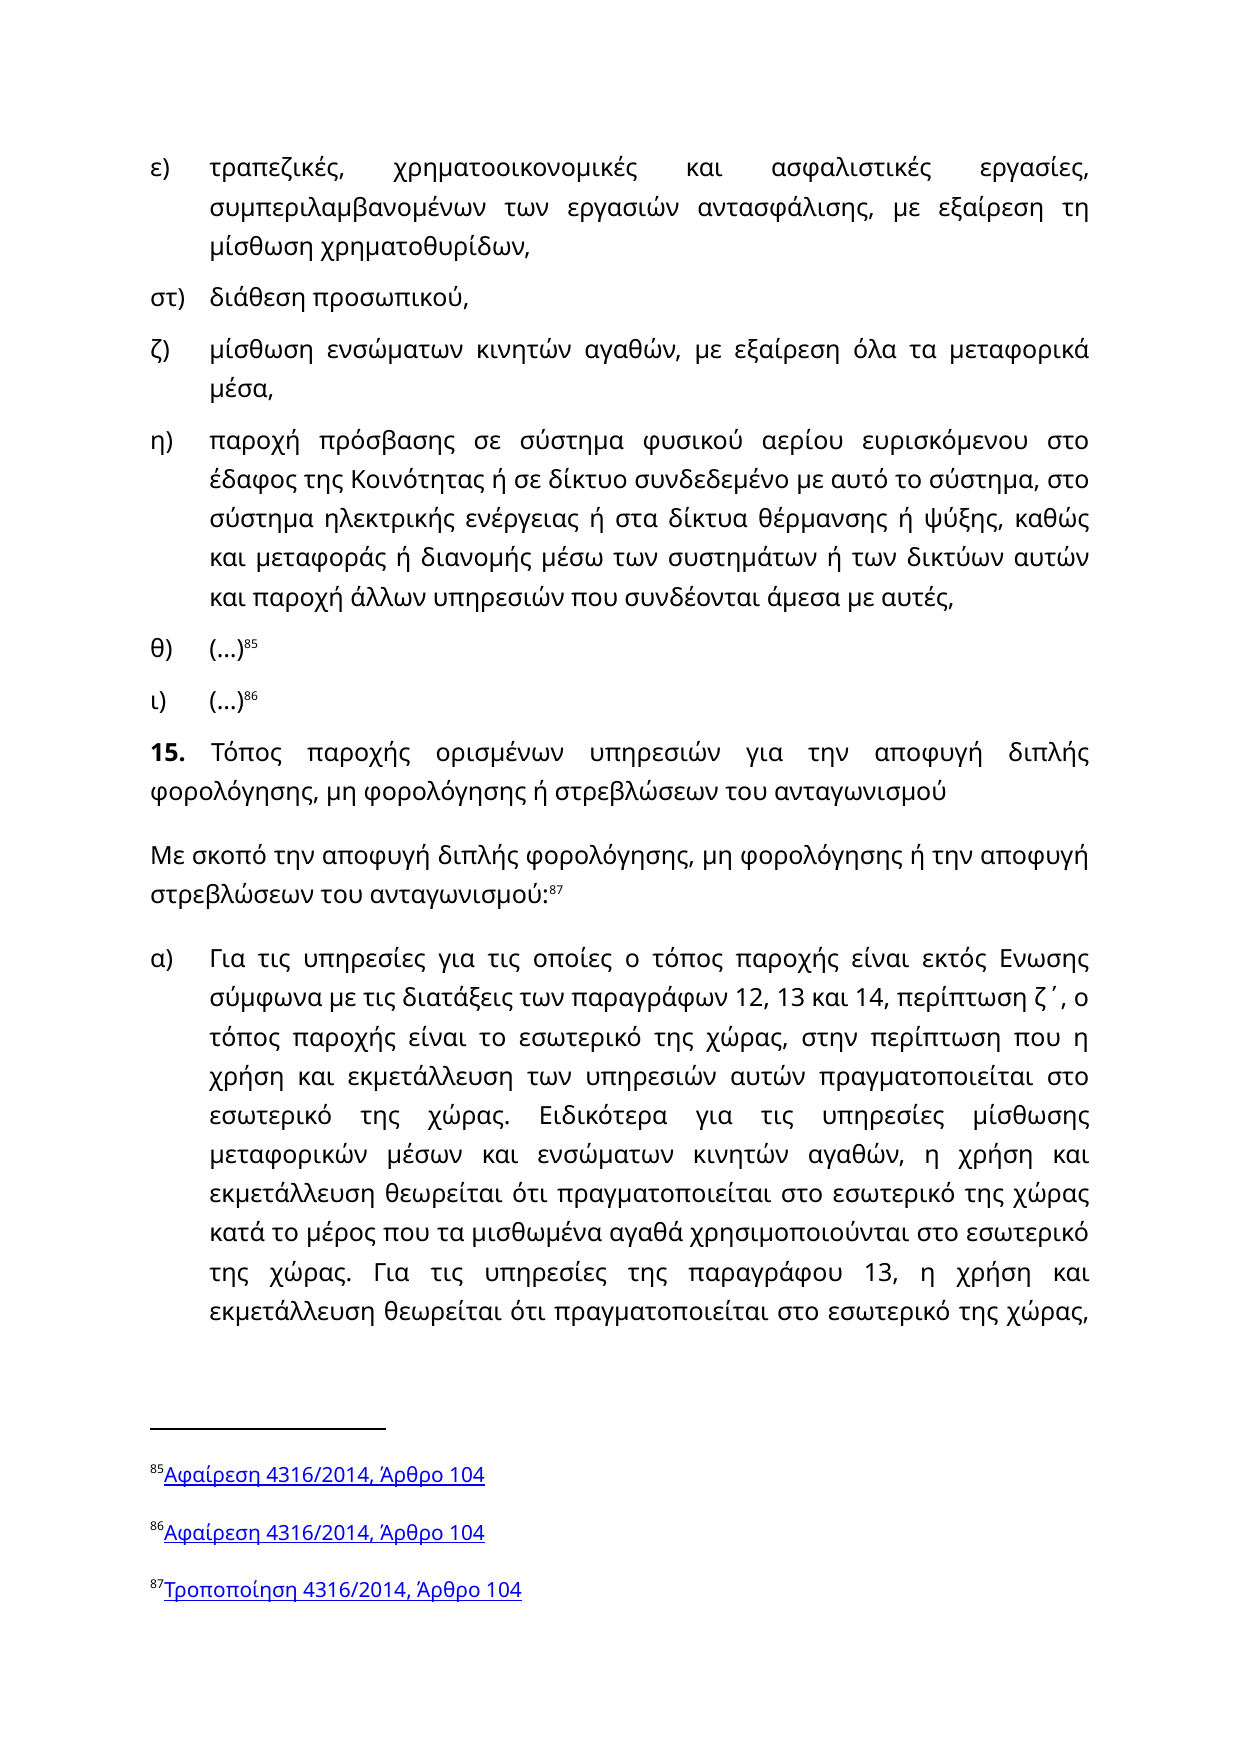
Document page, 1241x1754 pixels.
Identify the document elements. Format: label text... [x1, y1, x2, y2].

list α) Για τις υπηρεσίες για τις οποίες ο τόπος παροχής είναι εκτός Ενωσης σύμφωνα με τις διατάξεις των παραγράφων 12, 13 και 14, περίπτωση ζ΄, ο τόπος παροχής είναι το εσωτερικό της χώρας, στην περίπτωση που η χρήση και εκμετάλλευση των υπηρεσιών αυτών πραγματοποιείται στο εσωτερικό της χώρας. Ειδικότερα για τις υπηρεσίες μίσθωσης μεταφορικών μέσων και ενσώματων κινητών αγαθών, η χρήση και εκμετάλλευση θεωρείται ότι πραγματοποιείται στο εσωτερικό της χώρας κατά το μέρος που τα μισθωμένα αγαθά χρησιμοποιούνται στο εσωτερικό της χώρας. Για τις υπηρεσίες της παραγράφου 13, η χρήση και εκμετάλλευση θεωρείται ότι πραγματοποιείται στο εσωτερικό της χώρας, [150, 941, 1090, 1327]
list ε) τραπεζικές, χρηματοοικονομικές και ασφαλιστικές εργασίες, συμπεριλαμβανομένων των εργασιών αντασφάλισης, με εξαίρεση τη μίσθωση χρηματοθυρίδων, [150, 150, 1090, 262]
list θ) (…) [150, 631, 1090, 665]
text Με σκοπό την αποφυγή διπλής φορολόγησης, μη φορολόγησης ή την αποφυγή στρεβλώσεων του ανταγωνισμού: [150, 837, 1090, 911]
text Αφαίρεση 4316/2014, Άρθρο 104 [150, 1460, 1090, 1489]
list ι) (…) [150, 682, 1090, 717]
list ζ) μίσθωση ενσώματων κινητών αγαθών, με εξαίρεση όλα τα μεταφορικά μέσα, [150, 332, 1090, 405]
text Τροποποίηση 4316/2014, Άρθρο 104 [150, 1576, 1090, 1604]
list η) παροχή πρόσβασης σε σύστημα φυσικού αερίου ευρισκόμενου στο έδαφος της Κοινότητας ή σε δίκτυο συνδεδεμένο με αυτό το σύστημα, στο σύστημα ηλεκτρικής ενέργειας ή στα δίκτυα θέρμανσης ή ψύξης, καθώς και μεταφοράς ή διανομής μέσω των συστημάτων ή των δικτύων αυτών και παροχή άλλων υπηρεσιών που συνδέονται άμεσα με αυτές, [150, 422, 1090, 613]
text Αφαίρεση 4316/2014, Άρθρο 104 [150, 1518, 1090, 1546]
text 15. Τόπος παροχής ορισμένων υπηρεσιών για την αποφυγή διπλής φορολόγησης, μη φορολόγησης ή στρεβλώσεων του ανταγωνισμού [150, 734, 1090, 807]
list στ) διάθεση προσωπικού, [150, 280, 1090, 314]
